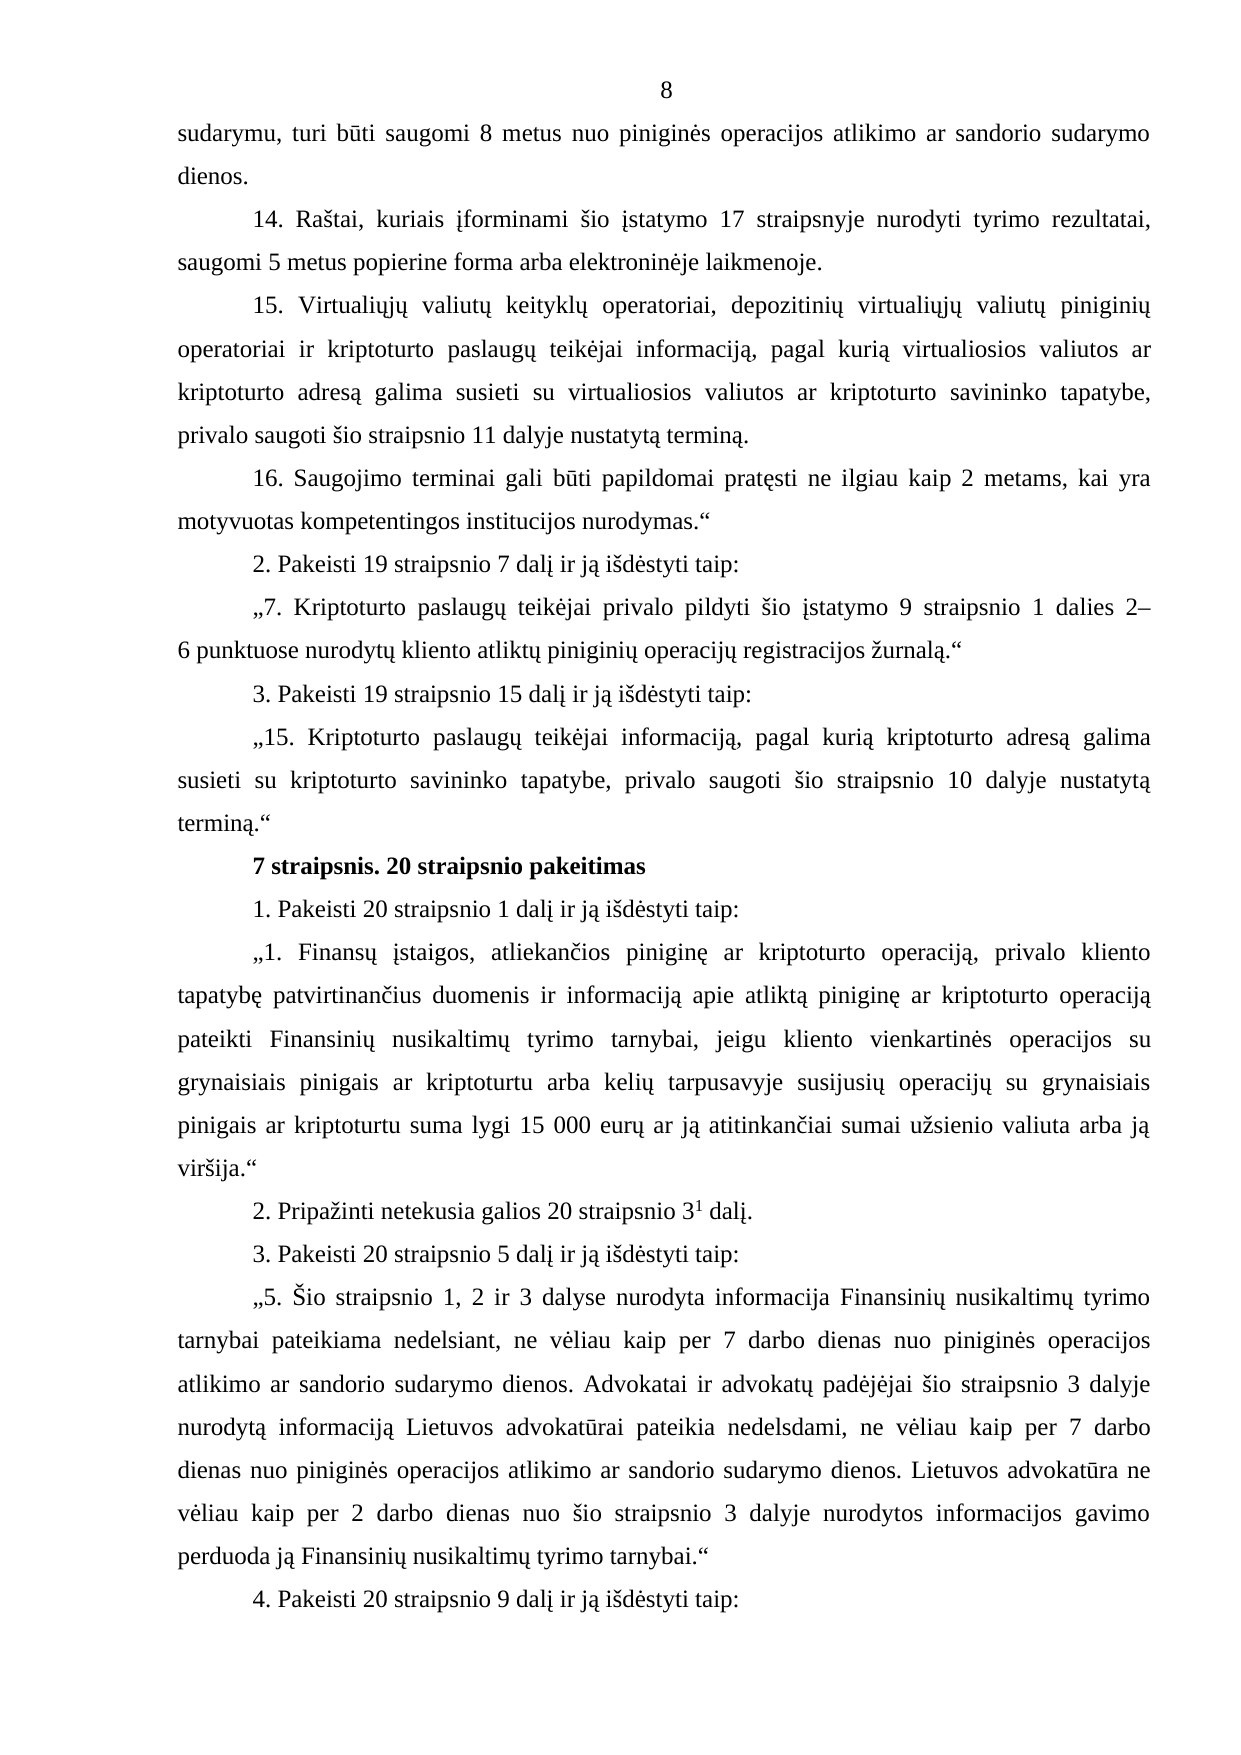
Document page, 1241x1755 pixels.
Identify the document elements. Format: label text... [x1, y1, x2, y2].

text 1. Pakeisti 20 straipsnio 1 dalį ir ją išdėstyti taip: [177, 894, 1152, 923]
text 15. Virtualiųjų valiutų keityklų operatoriai, depozitinių virtualiųjų valiutų piniginių operatoriai ir kriptoturto paslaugų teikėjai informaciją, pagal kurią virtualiosios valiutos ar kriptoturto adresą galima susieti su virtualiosios valiutos ar kriptoturto savininko tapatybe, privalo saugoti šio straipsnio 11 dalyje nustatytą terminą. [177, 291, 1152, 449]
text „15. Kriptoturto paslaugų teikėjai informaciją, pagal kurią kriptoturto adresą galima susieti su kriptoturto savininko tapatybe, privalo saugoti šio straipsnio 10 dalyje nustatytą terminą.“ [177, 722, 1152, 837]
text sudarymu, turi būti saugomi 8 metus nuo piniginės operacijos atlikimo ar sandorio sudarymo dienos. [177, 118, 1152, 190]
text 3. Pakeisti 20 straipsnio 5 dalį ir ją išdėstyti taip: [177, 1239, 1152, 1268]
text 2. Pakeisti 19 straipsnio 7 dalį ir ją išdėstyti taip: [177, 549, 1152, 578]
text 7 straipsnis. 20 straipsnio pakeitimas [177, 851, 1152, 880]
text „5. Šio straipsnio 1, 2 ir 3 dalyse nurodyta informacija Finansinių nusikaltimų tyrimo tarnybai pateikiama nedelsiant, ne vėliau kaip per 7 darbo dienas nuo piniginės operacijos atlikimo ar sandorio sudarymo dienos. Advokatai ir advokatų padėjėjai šio straipsnio 3 dalyje nurodytą informaciją Lietuvos advokatūrai pateikia nedelsdami, ne vėliau kaip per 7 darbo dienas nuo piniginės operacijos atlikimo ar sandorio sudarymo dienos. Lietuvos advokatūra ne vėliau kaip per 2 darbo dienas nuo šio straipsnio 3 dalyje nurodytos informacijos gavimo perduoda ją Finansinių nusikaltimų tyrimo tarnybai.“ [177, 1282, 1152, 1570]
text 2. Pripažinti netekusia galios 20 straipsnio 31 dalį. [177, 1196, 1152, 1225]
text 3. Pakeisti 19 straipsnio 15 dalį ir ją išdėstyti taip: [177, 679, 1152, 707]
text „7. Kriptoturto paslaugų teikėjai privalo pildyti šio įstatymo 9 straipsnio 1 dalies 2–6 punktuose nurodytų kliento atliktų piniginių operacijų registracijos žurnalą.“ [177, 592, 1152, 664]
text „1. Finansų įstaigos, atliekančios piniginę ar kriptoturto operaciją, privalo kliento tapatybę patvirtinančius duomenis ir informaciją apie atliktą piniginę ar kriptoturto operaciją pateikti Finansinių nusikaltimų tyrimo tarnybai, jeigu kliento vienkartinės operacijos su grynaisiais pinigais ar kriptoturtu arba kelių tarpusavyje susijusių operacijų su grynaisiais pinigais ar kriptoturtu suma lygi 15 000 eurų ar ją atitinkančiai sumai užsienio valiuta arba ją viršija.“ [177, 937, 1152, 1182]
text 16. Saugojimo terminai gali būti papildomai pratęsti ne ilgiau kaip 2 metams, kai yra motyvuotas kompetentingos institucijos nurodymas.“ [177, 463, 1152, 535]
text 14. Raštai, kuriais įforminami šio įstatymo 17 straipsnyje nurodyti tyrimo rezultatai, saugomi 5 metus popierine forma arba elektroninėje laikmenoje. [177, 204, 1152, 276]
text 4. Pakeisti 20 straipsnio 9 dalį ir ją išdėstyti taip: [177, 1584, 1152, 1613]
